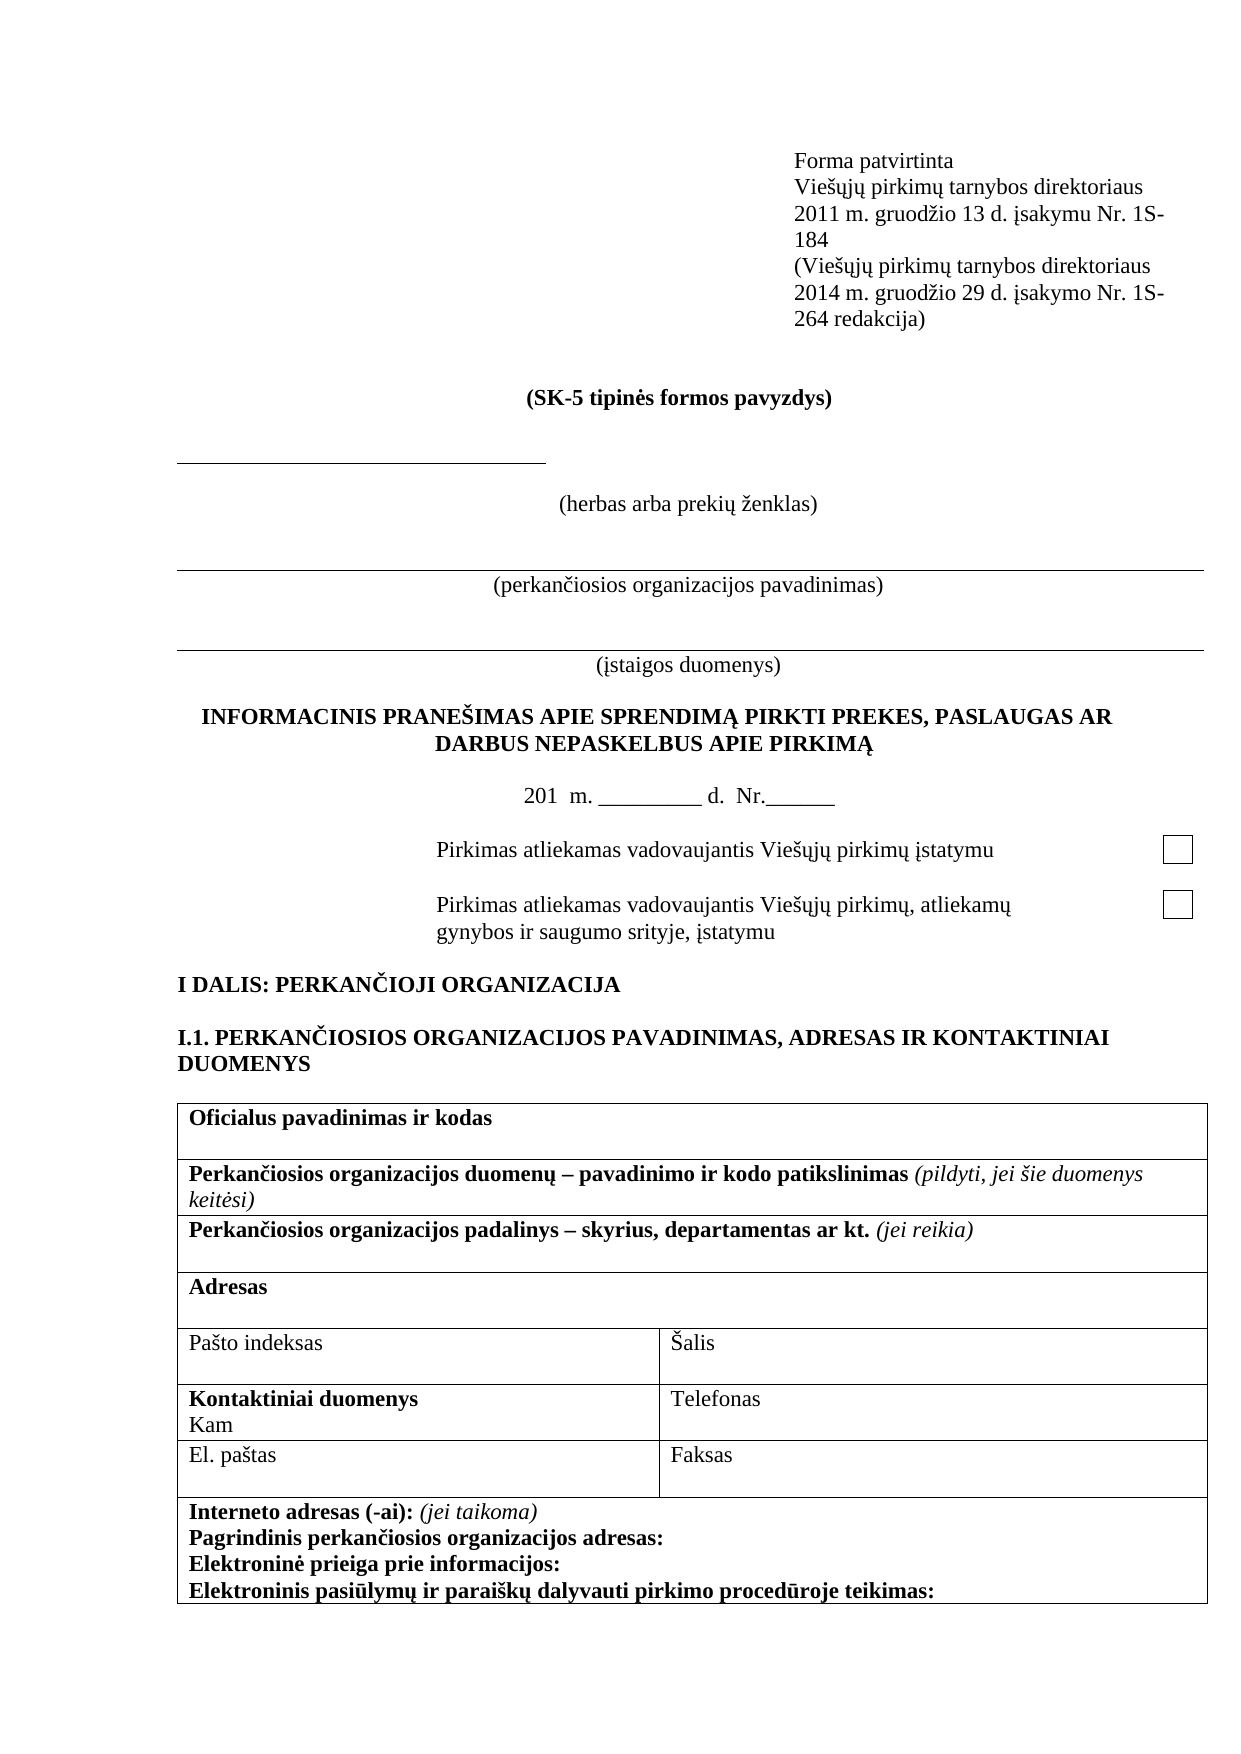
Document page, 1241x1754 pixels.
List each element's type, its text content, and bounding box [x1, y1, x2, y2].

table_cell Šalis [660, 1329, 1207, 1384]
table_header [177, 543, 1204, 569]
table_cell [1163, 919, 1192, 945]
table_cell Interneto adresas (-ai): (jei taikoma) Pagrindinis perkančiosios organizacijos adresas: Elektroninė prieiga prie informacijos: Elektroninis pasiūlymų ir paraiškų dalyvauti pirkimo procedūroje teikimas: [178, 1498, 1207, 1603]
table_cell Perkančiosios organizacijos duomenų – pavadinimo ir kodo patikslinimas (pildyti, jei šie duomenys keitėsi) [178, 1160, 1207, 1215]
table_header Pirkimas atliekamas vadovaujantis Viešųjų pirkimų įstatymu [425, 835, 1163, 863]
table_cell (Viešųjų pirkimų tarnybos direktoriaus [779, 252, 1192, 279]
table_cell Faksas [660, 1441, 1207, 1497]
table_cell Viešųjų pirkimų tarnybos direktoriaus [779, 173, 1192, 199]
text (herbas arba prekių ženklas) [177, 464, 1200, 517]
table_cell gynybos ir saugumo srityje, įstatymu [425, 918, 1163, 945]
table_header Oficialus pavadinimas ir kodas [178, 1104, 1207, 1159]
table_header [1164, 836, 1192, 863]
text 201 m. _________ d. Nr.______ [177, 782, 1181, 809]
table_cell [1164, 891, 1192, 917]
table_cell [425, 863, 1163, 890]
table_cell Kontaktiniai duomenys Kam [178, 1385, 659, 1440]
table_cell Telefonas [660, 1385, 1207, 1440]
table_cell [1163, 864, 1192, 890]
text (įstaigos duomenys) [177, 651, 1200, 677]
table_cell 2011 m. gruodžio 13 d. įsakymu Nr. 1S-184 [779, 200, 1192, 252]
table_cell El. paštas [178, 1441, 659, 1497]
text (perkančiosios organizacijos pavadinimas) [177, 571, 1200, 597]
table_cell Adresas [178, 1273, 1207, 1328]
table_header Forma patvirtinta [779, 147, 1192, 173]
table_cell Pašto indeksas [178, 1329, 659, 1384]
table_header [177, 623, 1204, 650]
text I.1. PERKANČIOSIOS ORGANIZACIJOS PAVADINIMAS, ADRESAS IR KONTAKTINIAI DUOMENYS [177, 1024, 1240, 1077]
text INFORMACINIS PRANEŠIMAS APIE SPRENDIMĄ PIRKTI PREKES, PASLAUGAS AR DARBUS NEPASKELBUS APIE PIRKIMĄ [177, 703, 1137, 756]
table_cell Perkančiosios organizacijos padalinys – skyrius, departamentas ar kt. (jei reikia) [178, 1216, 1207, 1272]
text (SK-5 tipinės formos pavyzdys) [177, 384, 1181, 410]
table_cell Pirkimas atliekamas vadovaujantis Viešųjų pirkimų, atliekamų [425, 890, 1163, 917]
text I DALIS: PERKANČIOJI ORGANIZACIJA [177, 971, 1181, 997]
table_header [177, 437, 546, 463]
table_cell 2014 m. gruodžio 29 d. įsakymo Nr. 1S- 264 redakcija) [779, 279, 1192, 331]
